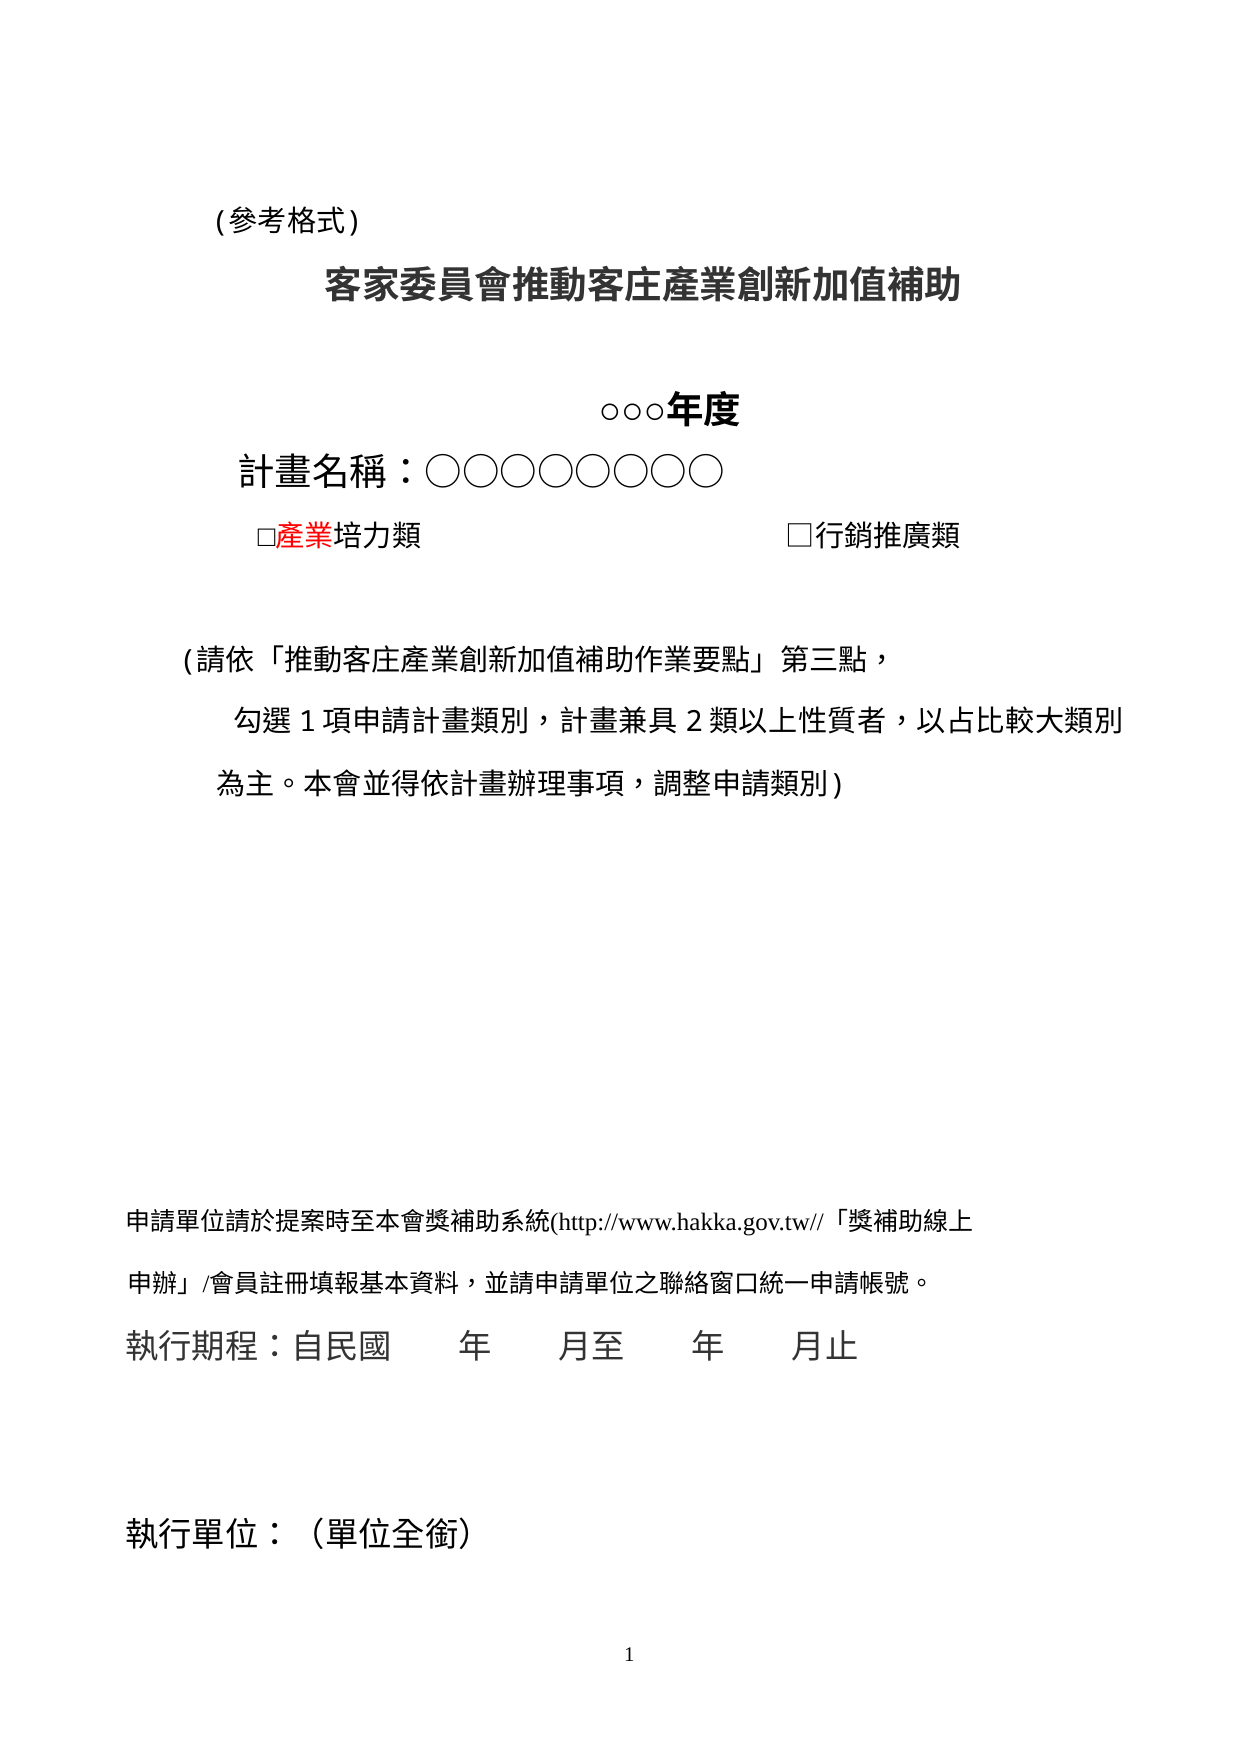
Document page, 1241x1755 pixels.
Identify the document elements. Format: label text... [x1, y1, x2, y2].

text 執行單位：（單位全銜） [124, 1490, 1125, 1552]
text 勾選1項申請計畫類別，計畫兼具2類以上性質者，以占比較大類別為主。本會並得依計畫辦理事項，調整申請類別) [160, 677, 1125, 802]
text 計畫名稱：○○○○○○○○ [124, 427, 1125, 490]
text (參考格式) [211, 115, 1125, 240]
text 申辦」/會員註冊填報基本資料，並請申請單位之聯絡窗口統一申請帳號。 [127, 1240, 1125, 1302]
text □產業培力類 □行銷推廣類 [180, 490, 1125, 552]
text 申請單位請於提案時至本會獎補助系統(http://www.hakka.gov.tw//「獎補助線上 [125, 1177, 1125, 1240]
text ○○○年度 [214, 365, 1125, 427]
text 執行期程：自民國 年 月至 年 月止 [125, 1302, 1125, 1365]
text 客家委員會推動客庄產業創新加值補助 [161, 240, 1125, 302]
text (請依「推動客庄產業創新加值補助作業要點」第三點， [160, 615, 1125, 677]
